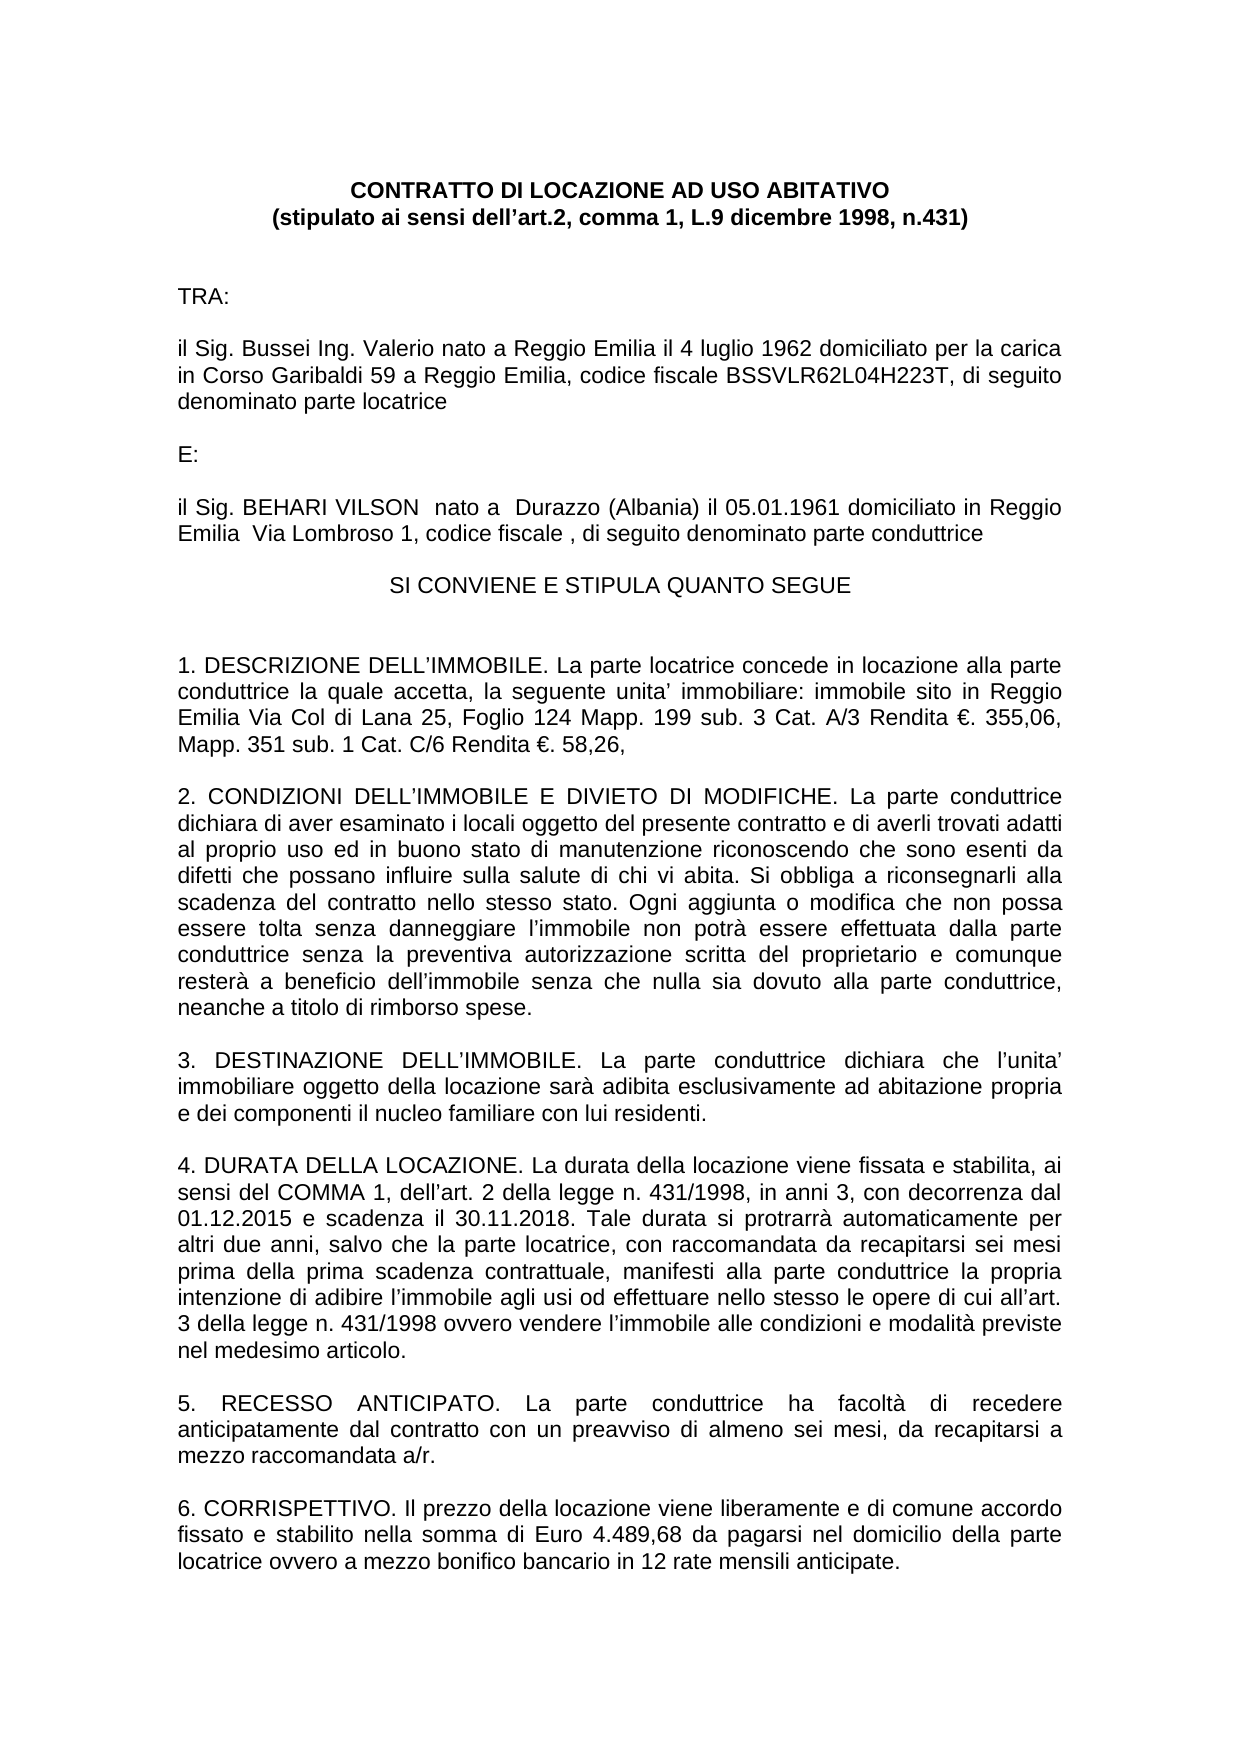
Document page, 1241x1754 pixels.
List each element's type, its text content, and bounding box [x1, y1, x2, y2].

text SI CONVIENE E STIPULA QUANTO SEGUE [177, 572, 1063, 599]
text il Sig. BEHARI VILSON nato a Durazzo (Albania) il 05.01.1961 domiciliato in Reggio Emilia Via Lombroso 1, codice fiscale , di seguito denominato parte conduttrice [177, 493, 1063, 546]
text 4. DURATA DELLA LOCAZIONE. La durata della locazione viene fissata e stabilita, ai sensi del COMMA 1, dell’art. 2 della legge n. 431/1998, in anni 3, con decorrenza dal 01.12.2015 e scadenza il 30.11.2018. Tale durata si protrarrà automaticamente per altri due anni, salvo che la parte locatrice, con raccomandata da recapitarsi sei mesi prima della prima scadenza contrattuale, manifesti alla parte conduttrice la propria intenzione di adibire l’immobile agli usi od effettuare nello stesso le opere di cui all’art. 3 della legge n. 431/1998 ovvero vendere l’immobile alle condizioni e modalità previste nel medesimo articolo. [177, 1152, 1063, 1363]
text 1. DESCRIZIONE DELL’IMMOBILE. La parte locatrice concede in locazione alla parte conduttrice la quale accetta, la seguente unita’ immobiliare: immobile sito in Reggio Emilia Via Col di Lana 25, Foglio 124 Mapp. 199 sub. 3 Cat. A/3 Rendita €. 355,06, Mapp. 351 sub. 1 Cat. C/6 Rendita €. 58,26, [177, 652, 1063, 757]
text il Sig. Bussei Ing. Valerio nato a Reggio Emilia il 4 luglio 1962 domiciliato per la carica in Corso Garibaldi 59 a Reggio Emilia, codice fiscale BSSVLR62L04H223T, di seguito denominato parte locatrice [177, 335, 1063, 414]
text TRA: [177, 283, 1063, 309]
text E: [177, 441, 1063, 467]
text 5. RECESSO ANTICIPATO. La parte conduttrice ha facoltà di recedere anticipatamente dal contratto con un preavviso di almeno sei mesi, da recapitarsi a mezzo raccomandata a/r. [177, 1389, 1063, 1468]
text 3. DESTINAZIONE DELL’IMMOBILE. La parte conduttrice dichiara che l’unita’ immobiliare oggetto della locazione sarà adibita esclusivamente ad abitazione propria e dei componenti il nucleo familiare con lui residenti. [177, 1047, 1063, 1126]
text CONTRATTO DI LOCAZIONE AD USO ABITATIVO [177, 177, 1063, 203]
text 6. CORRISPETTIVO. Il prezzo della locazione viene liberamente e di comune accordo fissato e stabilito nella somma di Euro 4.489,68 da pagarsi nel domicilio della parte locatrice ovvero a mezzo bonifico bancario in 12 rate mensili anticipate. [177, 1495, 1063, 1574]
text 2. CONDIZIONI DELL’IMMOBILE E DIVIETO DI MODIFICHE. La parte conduttrice dichiara di aver esaminato i locali oggetto del presente contratto e di averli trovati adatti al proprio uso ed in buono stato di manutenzione riconoscendo che sono esenti da difetti che possano influire sulla salute di chi vi abita. Si obbliga a riconsegnarli alla scadenza del contratto nello stesso stato. Ogni aggiunta o modifica che non possa essere tolta senza danneggiare l’immobile non potrà essere effettuata dalla parte conduttrice senza la preventiva autorizzazione scritta del proprietario e comunque resterà a beneficio dell’immobile senza che nulla sia dovuto alla parte conduttrice, neanche a titolo di rimborso spese. [177, 783, 1063, 1021]
text (stipulato ai sensi dell’art.2, comma 1, L.9 dicembre 1998, n.431) [177, 203, 1063, 230]
